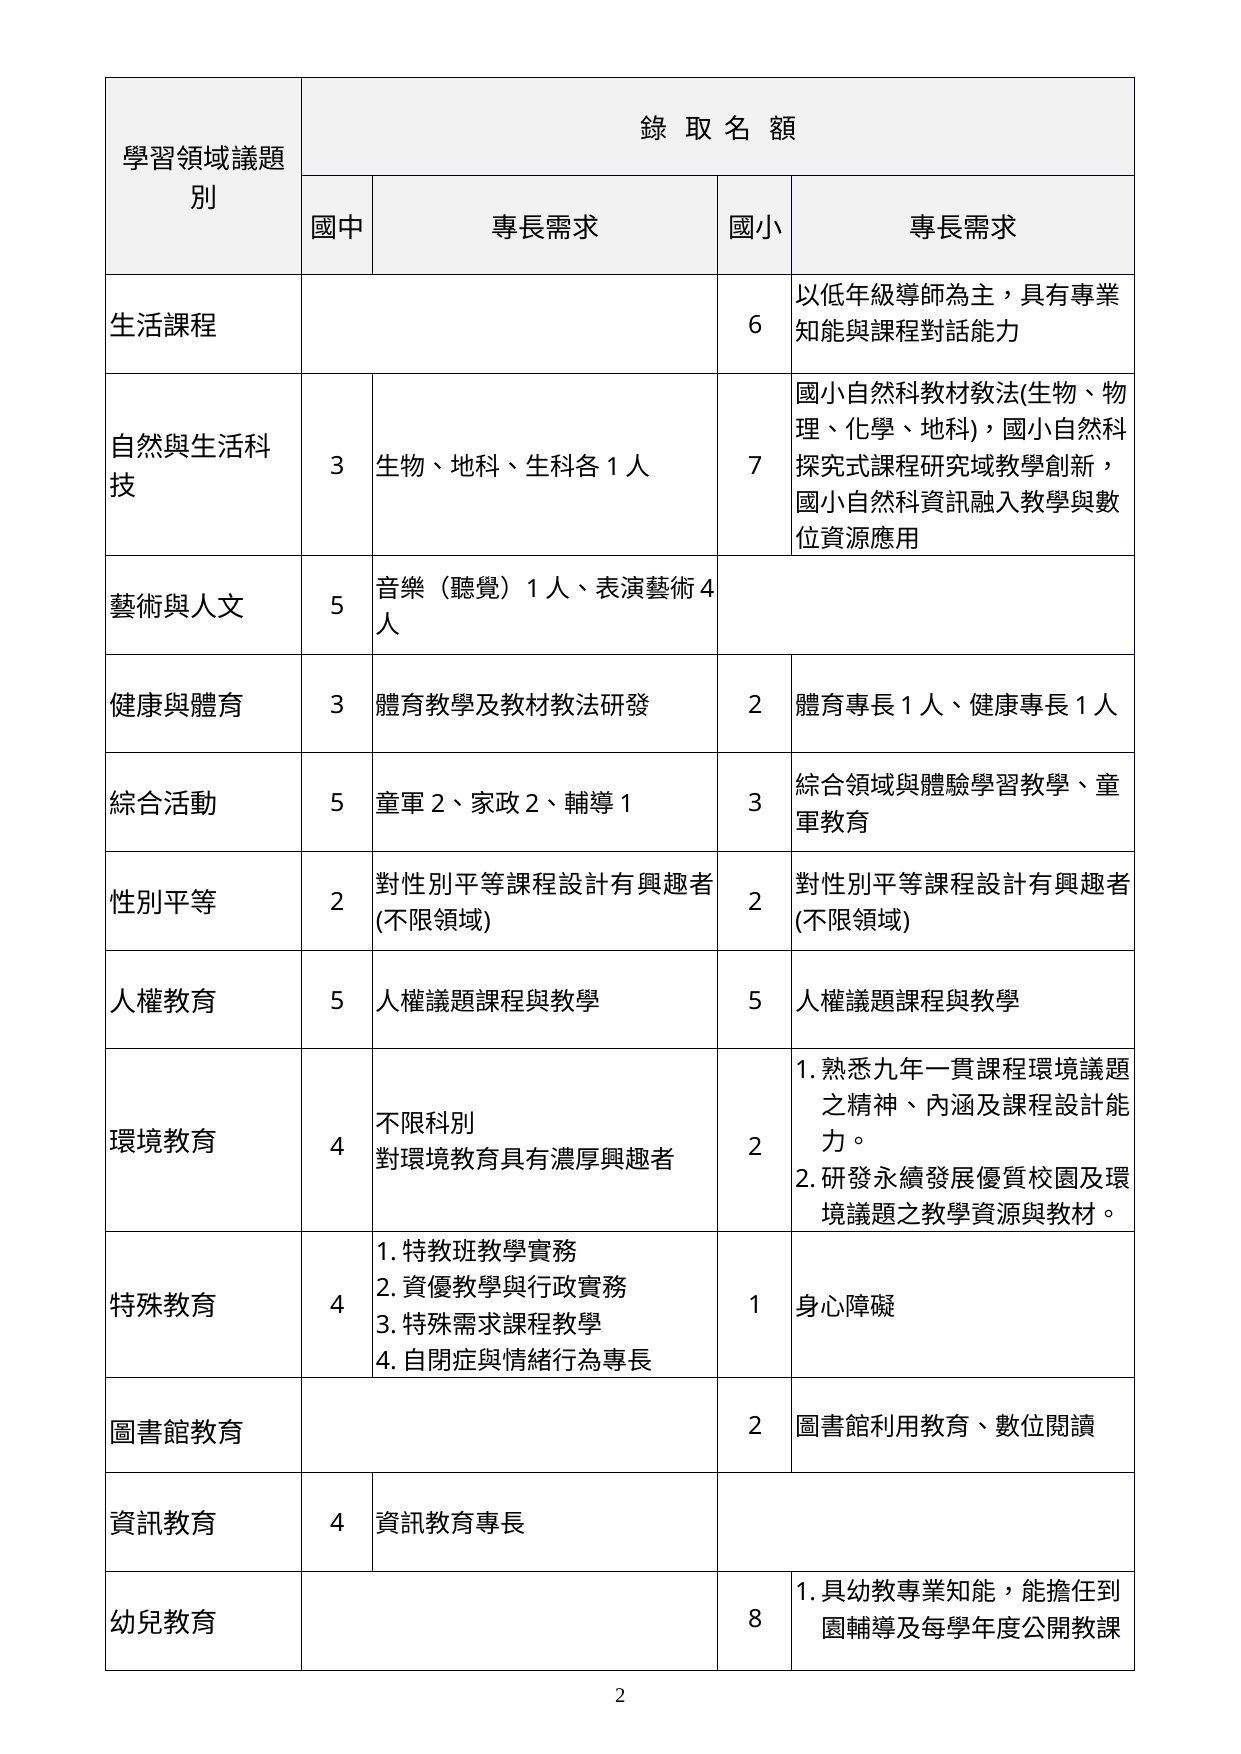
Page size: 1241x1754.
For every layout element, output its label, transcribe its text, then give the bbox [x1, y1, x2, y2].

table_cell [718, 556, 1134, 654]
table_cell 特殊教育 [106, 1232, 301, 1377]
table_cell 特教班教學實務 資優教學與行政實務 特殊需求課程教學 自閉症與情緒行為專長 [373, 1232, 717, 1377]
table_cell 藝術與人文 [106, 556, 301, 654]
table_cell 2 [718, 852, 791, 949]
table_cell 體育專長1人、健康專長1人 [792, 655, 1134, 752]
table_cell 4 [302, 1232, 372, 1377]
table_cell 生活課程 [106, 275, 301, 373]
table_cell 綜合領域與體驗學習教學、童軍教育 [792, 753, 1134, 851]
table_cell 身心障礙 [792, 1232, 1134, 1377]
table_cell 體育教學及教材教法研發 [373, 655, 717, 752]
table_cell [302, 275, 717, 373]
table_cell 2 [718, 1049, 791, 1231]
table_cell 8 [718, 1572, 791, 1669]
table_cell 對性別平等課程設計有興趣者(不限領域) [792, 852, 1134, 949]
table_cell 5 [302, 951, 372, 1048]
table_cell 以低年級導師為主，具有專業知能與課程對話能力 [792, 275, 1134, 373]
table_cell 2 [718, 655, 791, 752]
table_cell 3 [302, 374, 372, 555]
table_cell 童軍2、家政2、輔導1 [373, 753, 717, 851]
table_cell 圖書館教育 [106, 1378, 301, 1472]
table_cell 4 [302, 1049, 372, 1231]
table_cell [302, 1572, 717, 1669]
table_cell 圖書館利用教育、數位閱讀 [792, 1378, 1134, 1472]
table_cell 專長需求 [373, 176, 717, 274]
table_cell 幼兒教育 [106, 1572, 301, 1669]
table_cell 1 [718, 1232, 791, 1377]
table_cell 5 [302, 753, 372, 851]
table_cell 自然與生活科技 [106, 374, 301, 555]
table_cell 5 [718, 951, 791, 1048]
table_cell 2 [302, 852, 372, 949]
table_cell 人權議題課程與教學 [373, 951, 717, 1048]
table_cell 國小 [718, 176, 791, 274]
table_cell 人權議題課程與教學 [792, 951, 1134, 1048]
table_cell 具幼教專業知能，能擔任到園輔導及每學年度公開教課 [792, 1572, 1134, 1669]
table_cell 綜合活動 [106, 753, 301, 851]
table_cell 環境教育 [106, 1049, 301, 1231]
table_cell 7 [718, 374, 791, 555]
table_cell 國小自然科教材敎法(生物、物理、化學、地科)，國小自然科探究式課程研究域教學創新，國小自然科資訊融入教學與數位資源應用 [792, 374, 1134, 555]
table_cell 專長需求 [792, 176, 1134, 274]
table_cell 熟悉九年一貫課程環境議題之精神、內涵及課程設計能力。 研發永續發展優質校園及環境議題之教學資源與教材。 [792, 1049, 1134, 1231]
table_header 錄 取 名 額 [302, 78, 1134, 175]
table_cell 國中 [302, 176, 372, 274]
table_cell 3 [302, 655, 372, 752]
table_cell 4 [302, 1473, 372, 1571]
table_cell [302, 1378, 717, 1472]
table_cell 資訊教育專長 [373, 1473, 717, 1571]
table_cell 性別平等 [106, 852, 301, 949]
table_cell 生物、地科、生科各1人 [373, 374, 717, 555]
table_cell 音樂（聽覺）1人、表演藝術4人 [373, 556, 717, 654]
table_cell 人權教育 [106, 951, 301, 1048]
table_cell 3 [718, 753, 791, 851]
table_cell 不限科別 對環境教育具有濃厚興趣者 [373, 1049, 717, 1231]
table_cell 6 [718, 275, 791, 373]
table_cell 5 [302, 556, 372, 654]
table_header 學習領域議題別 [106, 78, 301, 274]
table_cell 對性別平等課程設計有興趣者(不限領域) [373, 852, 717, 949]
table_cell 健康與體育 [106, 655, 301, 752]
table_cell 2 [718, 1378, 791, 1472]
table_cell [718, 1473, 1134, 1571]
table_cell 資訊教育 [106, 1473, 301, 1571]
